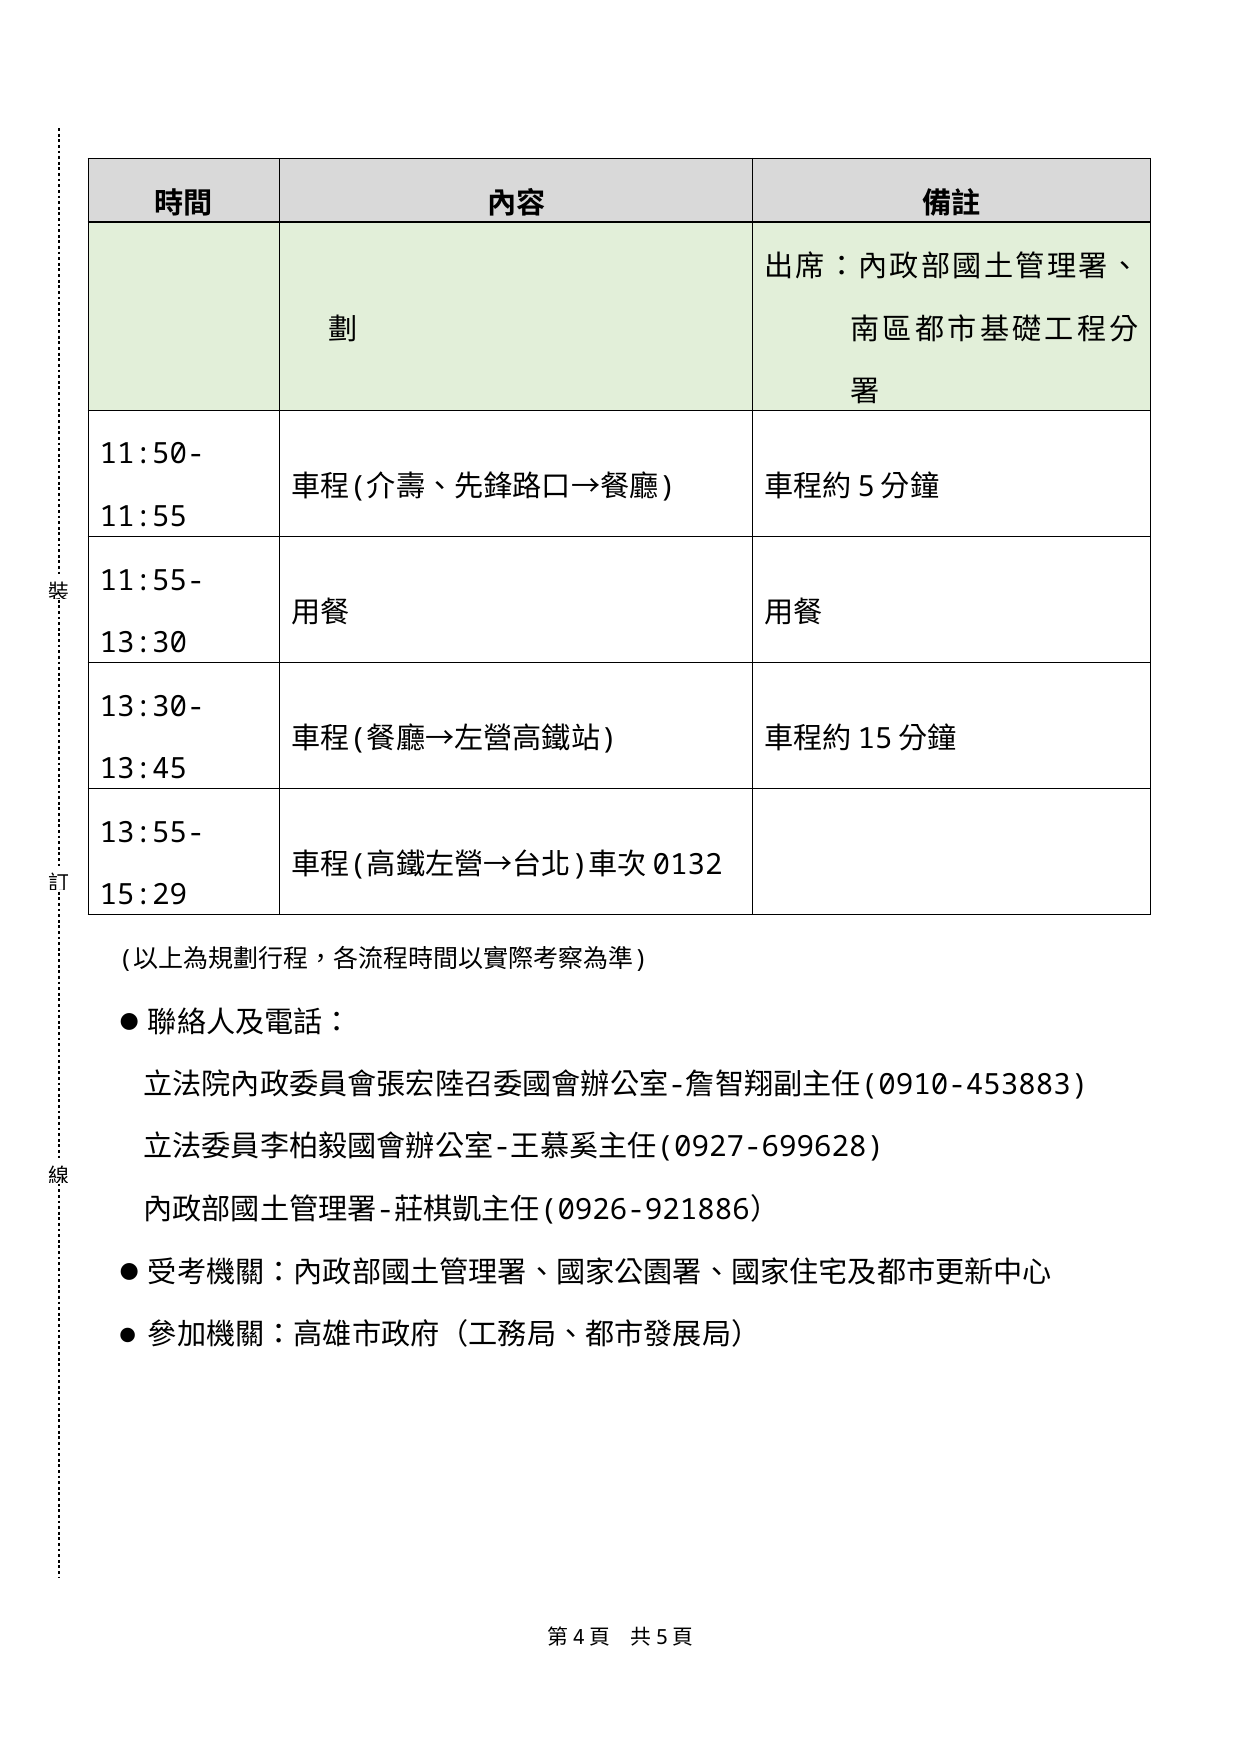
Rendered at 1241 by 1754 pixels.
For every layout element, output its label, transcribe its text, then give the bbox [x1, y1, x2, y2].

table_cell 車程(介壽、先鋒路口→餐廳) [280, 411, 752, 536]
table_cell 車程約15分鐘 [753, 663, 1150, 788]
table_cell 高雄社宅工程考察 高雄市社宅推動情形 崇實安居辦理情形與未來規劃 永清安居辦理情形與未來規劃 [280, 223, 752, 410]
table_cell 車程(餐廳→左營高鐵站) [280, 663, 752, 788]
table_cell 11:50-11:55 [89, 411, 279, 536]
table_cell 出席：內政部國土管理署、南區都市基礎工程分署 [753, 223, 1150, 410]
table_cell [89, 223, 279, 410]
text 立法院內政委員會張宏陸召委國會辦公室-詹智翔副主任(0910-453883) [143, 1040, 1122, 1103]
list 聯絡人及電話： [118, 978, 1122, 1040]
list 受考機關：內政部國土管理署、國家公園署、國家住宅及都市更新中心 [118, 1228, 1122, 1290]
table_cell 13:30-13:45 [89, 663, 279, 788]
list 參加機關：高雄市政府（工務局、都市發展局） [118, 1290, 1122, 1353]
table_cell 用餐 [753, 537, 1150, 662]
table_header 備註 [753, 159, 1150, 221]
table_cell 用餐 [280, 537, 752, 662]
text 立法委員李柏毅國會辦公室-王慕奚主任(0927-699628) [143, 1103, 1122, 1165]
table_cell [753, 789, 1150, 914]
table_cell 13:55-15:29 [89, 789, 279, 914]
table_cell 11:55-13:30 [89, 537, 279, 662]
table_cell 車程約5分鐘 [753, 411, 1150, 536]
table_header 內容 [280, 159, 752, 221]
text (以上為規劃行程，各流程時間以實際考察為準) [118, 915, 1122, 978]
text 內政部國土管理署-莊棋凱主任(0926-921886） [143, 1165, 1122, 1228]
table_cell 車程(高鐵左營→台北)車次0132 [280, 789, 752, 914]
table_header 時間 [89, 159, 279, 221]
